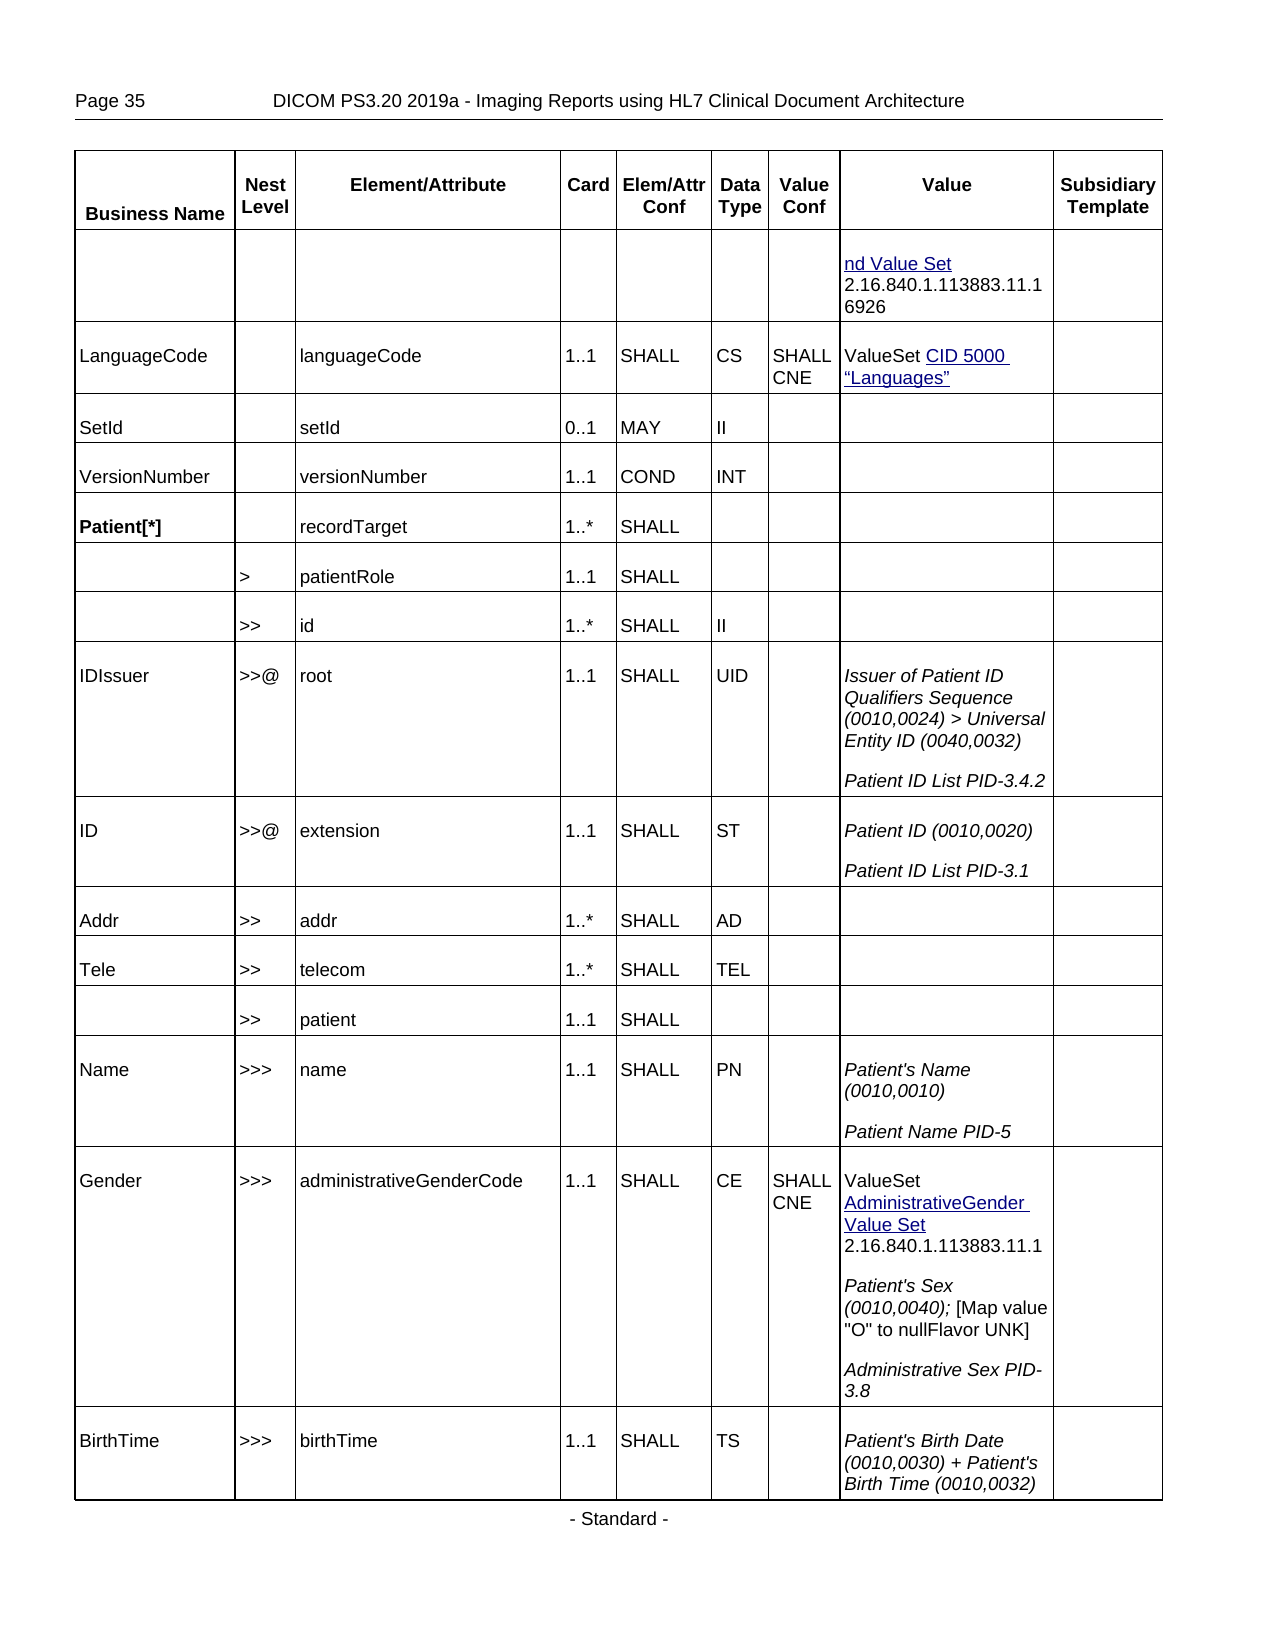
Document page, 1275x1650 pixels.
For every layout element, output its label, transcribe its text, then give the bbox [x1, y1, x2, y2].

table_cell Addr [76, 887, 234, 935]
table_cell [236, 394, 295, 442]
table_cell 1..* [561, 493, 616, 542]
table_cell TEL [712, 936, 768, 985]
table_cell ValueSet CID 5000 “Languages” [841, 322, 1053, 392]
table_cell [712, 230, 768, 321]
table_cell Birth​Time [76, 1407, 234, 1499]
table_cell 1..1 [561, 1036, 616, 1146]
table_cell telecom [296, 936, 560, 985]
table_cell SHALL [617, 1147, 711, 1406]
table_cell [1054, 887, 1162, 935]
table_cell [712, 493, 768, 542]
table_header Subsidiary Template [1054, 151, 1162, 228]
table_cell [769, 887, 839, 935]
table_cell [769, 797, 839, 886]
table_cell SHALL [617, 1036, 711, 1146]
table_cell SHALL [617, 986, 711, 1035]
table_cell 1..* [561, 936, 616, 985]
table_cell Version​Number [76, 443, 234, 492]
table_cell [1054, 642, 1162, 796]
table_header Data Type [712, 151, 768, 228]
table_cell birth​Time [296, 1407, 560, 1499]
table_cell [769, 1407, 839, 1499]
table_cell II [712, 592, 768, 641]
table_cell [712, 543, 768, 591]
table_cell [769, 230, 839, 321]
table_cell [236, 443, 295, 492]
table_cell [76, 230, 234, 321]
table_cell >> [236, 592, 295, 641]
table_cell [1054, 1147, 1162, 1406]
table_cell [769, 543, 839, 591]
table_cell Set​Id [76, 394, 234, 442]
table_cell [1054, 322, 1162, 392]
table_cell [617, 230, 711, 321]
table_cell II [712, 394, 768, 442]
table_cell root [296, 642, 560, 796]
table_cell Issuer of Patient ID Qualifiers Sequence (0010,0024) > Universal Entity ID (0040,0032) Patient ID List PID-3.4.2 [841, 642, 1053, 796]
table_cell [236, 322, 295, 392]
table_cell SHALL [617, 797, 711, 886]
table_cell [769, 642, 839, 796]
table_cell CE [712, 1147, 768, 1406]
table_cell [769, 1036, 839, 1146]
table_cell IDIssuer [76, 642, 234, 796]
table_cell [841, 936, 1053, 985]
table_cell TS [712, 1407, 768, 1499]
table_cell Patient[*] [76, 493, 234, 542]
table_cell SHALL CNE [769, 322, 839, 392]
table_cell Name [76, 1036, 234, 1146]
table_cell [1054, 230, 1162, 321]
table_cell 1..1 [561, 1147, 616, 1406]
table_cell patient [296, 986, 560, 1035]
table_cell set​Id [296, 394, 560, 442]
table_cell 1..* [561, 887, 616, 935]
table_cell >>@ [236, 797, 295, 886]
table_header Card [561, 151, 616, 228]
table_cell [1054, 986, 1162, 1035]
table_cell Language​Code [76, 322, 234, 392]
table_cell [296, 230, 560, 321]
table_cell 1..1 [561, 797, 616, 886]
table_cell [769, 986, 839, 1035]
table_cell [1054, 797, 1162, 886]
table_cell addr [296, 887, 560, 935]
table_cell >> [236, 986, 295, 1035]
table_header Nest Level [236, 151, 295, 228]
table_cell >> [236, 936, 295, 985]
table_cell 1..1 [561, 443, 616, 492]
table_header Elem/Attr Conf [617, 151, 711, 228]
table_cell record​Target [296, 493, 560, 542]
table_cell [1054, 493, 1162, 542]
table_cell [236, 493, 295, 542]
table_cell language​Code [296, 322, 560, 392]
table_cell >> [236, 887, 295, 935]
table_cell administrative​Gender​Code [296, 1147, 560, 1406]
table_cell Patient ID (0010,0020) Patient ID List PID-3.1 [841, 797, 1053, 886]
table_cell SHALL CNE [769, 1147, 839, 1406]
table_cell >>> [236, 1407, 295, 1499]
table_cell 1..1 [561, 322, 616, 392]
table_cell [1054, 936, 1162, 985]
table_cell ST [712, 797, 768, 886]
table_cell AD [712, 887, 768, 935]
table_cell extension [296, 797, 560, 886]
table_cell Patient's Birth Date (0010,0030) + Patient's Birth Time (0010,0032) [841, 1407, 1053, 1499]
table_cell COND [617, 443, 711, 492]
table_cell >>> [236, 1036, 295, 1146]
table_cell [769, 493, 839, 542]
table_cell INT [712, 443, 768, 492]
table_cell [76, 986, 234, 1035]
table_cell SHALL [617, 1407, 711, 1499]
table_cell [561, 230, 616, 321]
table_cell [769, 936, 839, 985]
table_cell SHALL [617, 592, 711, 641]
table_cell [1054, 1407, 1162, 1499]
table_cell [841, 493, 1053, 542]
table_cell name [296, 1036, 560, 1146]
table_cell [76, 543, 234, 591]
table_cell >>> [236, 1147, 295, 1406]
table_cell UID [712, 642, 768, 796]
table_cell MAY [617, 394, 711, 442]
table_cell patient​Role [296, 543, 560, 591]
table_cell [712, 986, 768, 1035]
table_cell ValueSet AdministrativeGender Value Set 2.16.840.1.113883.11.1 Patient's Sex (0010,0040); [Map value "O" to nullFlavor UNK] Administrative Sex PID-3.8 [841, 1147, 1053, 1406]
table_cell 1..* [561, 592, 616, 641]
table_cell Patient's Name (0010,0010) Patient Name PID-5 [841, 1036, 1053, 1146]
table_cell id [296, 592, 560, 641]
table_cell [1054, 1036, 1162, 1146]
table_cell [841, 986, 1053, 1035]
table_cell [769, 592, 839, 641]
table_cell [1054, 443, 1162, 492]
table_cell >>@ [236, 642, 295, 796]
table_cell SHALL [617, 493, 711, 542]
table_cell SHALL [617, 642, 711, 796]
table_cell [841, 394, 1053, 442]
table_cell [1054, 543, 1162, 591]
table_cell [841, 592, 1053, 641]
table_cell 1..1 [561, 642, 616, 796]
table_cell SHALL [617, 543, 711, 591]
table_cell version​Number [296, 443, 560, 492]
table_cell [769, 394, 839, 442]
table_header Value [841, 151, 1053, 228]
table_cell [76, 592, 234, 641]
table_cell CS [712, 322, 768, 392]
table_cell [769, 443, 839, 492]
table_cell PN [712, 1036, 768, 1146]
table_cell [841, 887, 1053, 935]
table_cell SHALL [617, 322, 711, 392]
table_header Value Conf [769, 151, 839, 228]
table_cell Tele [76, 936, 234, 985]
table_cell [841, 443, 1053, 492]
table_header Element/​Attribute [296, 151, 560, 228]
table_cell SHALL [617, 936, 711, 985]
table_cell ID [76, 797, 234, 886]
table_cell 1..1 [561, 986, 616, 1035]
table_cell SHALL [617, 887, 711, 935]
table_cell 1..1 [561, 543, 616, 591]
table_cell 0..1 [561, 394, 616, 442]
table_cell nd Value Set 2.16.840.1.113883.11.16926 [841, 230, 1053, 321]
table_cell [236, 230, 295, 321]
table_header Business Name [76, 151, 234, 228]
table_cell [841, 543, 1053, 591]
table_cell [1054, 394, 1162, 442]
table_cell [1054, 592, 1162, 641]
table_cell 1..1 [561, 1407, 616, 1499]
table_cell > [236, 543, 295, 591]
table_cell Gender [76, 1147, 234, 1406]
